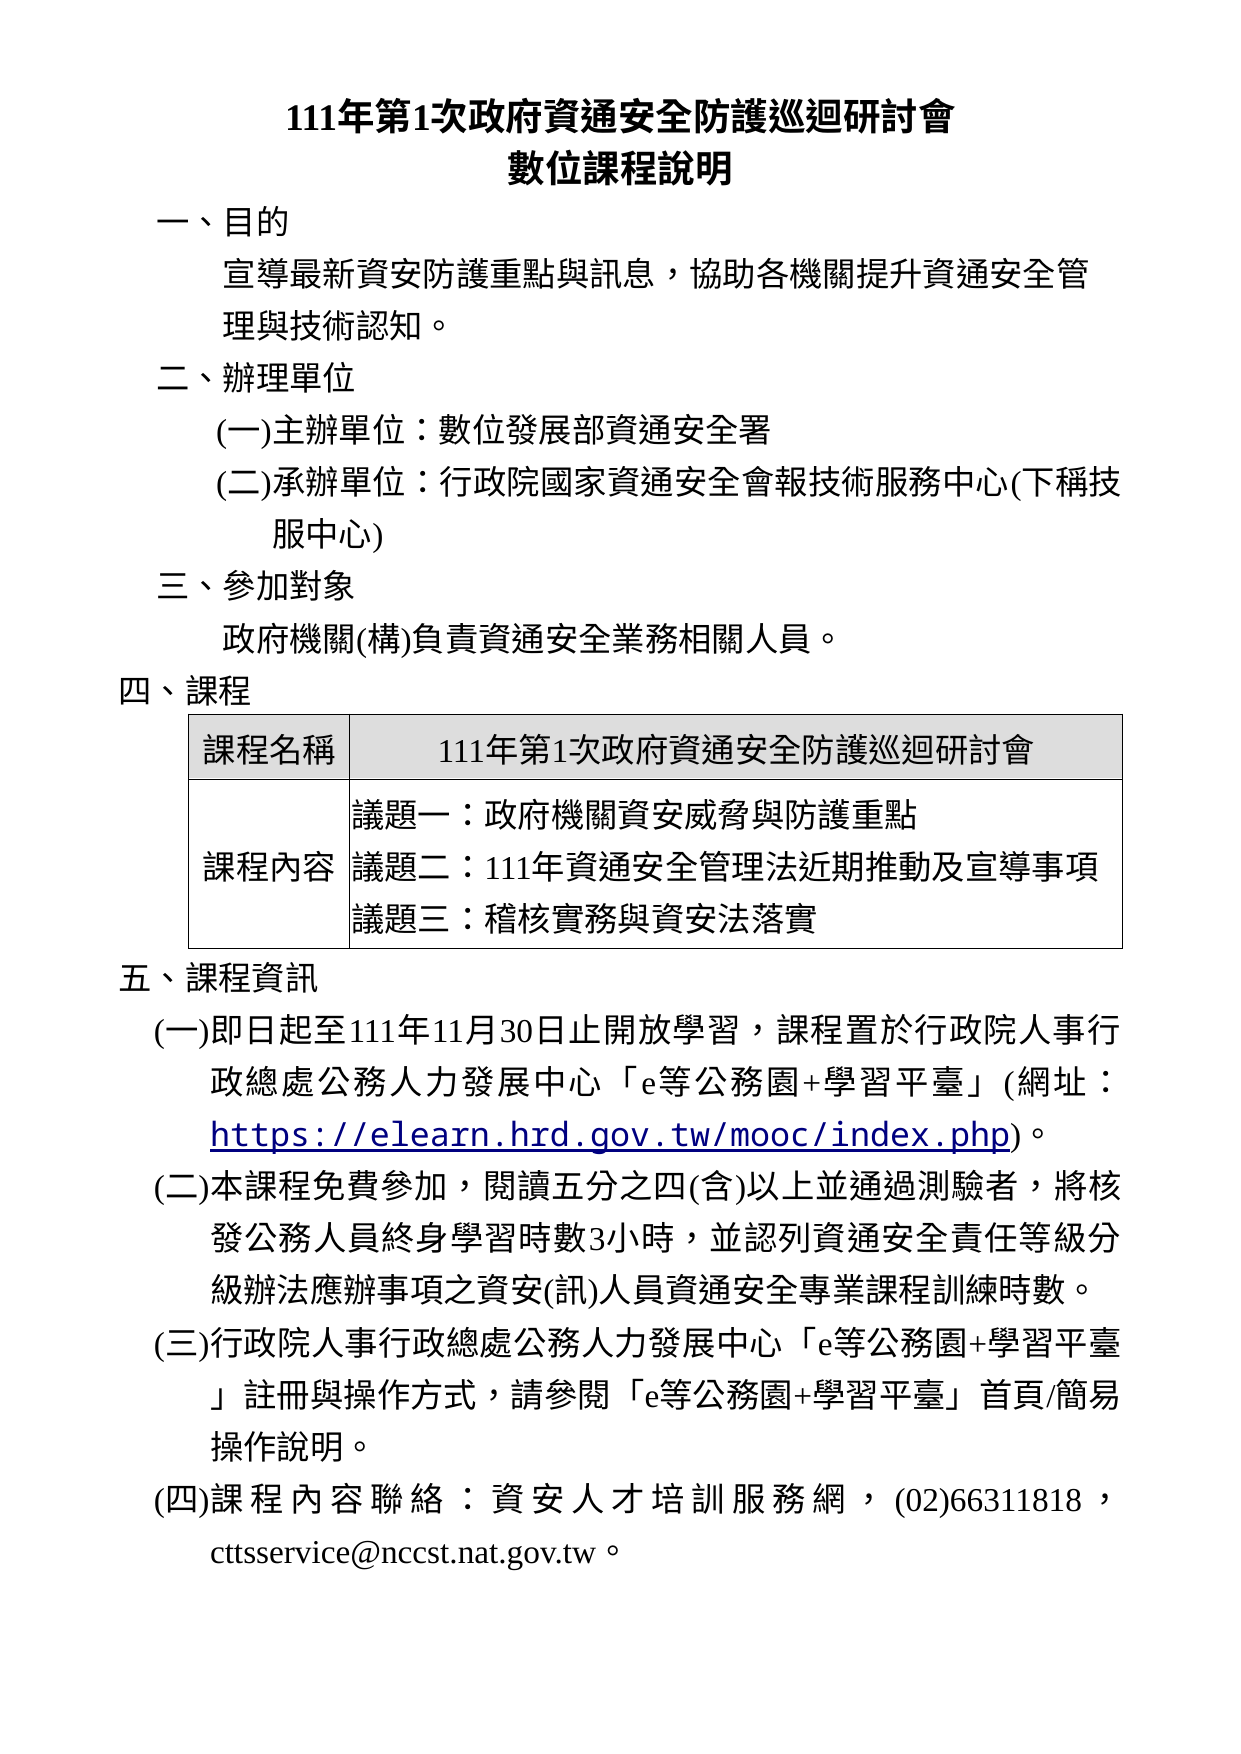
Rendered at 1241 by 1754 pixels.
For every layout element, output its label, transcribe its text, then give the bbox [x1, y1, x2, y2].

list 辦理單位 [156, 349, 1122, 401]
table_header 111年第1次政府資通安全防護巡迴研討會 [350, 715, 1122, 778]
list 行政院人事行政總處公務人力發展中心「e等公務園+學習平臺」註冊與操作方式，請參閱「e等公務園+學習平臺」首頁/簡易操作說明。 [153, 1313, 1122, 1469]
text 111年第1次政府資通安全防護巡迴研討會 [118, 88, 1122, 141]
list 本課程免費參加，閱讀五分之四(含)以上並通過測驗者，將核發公務人員終身學習時數3小時，並認列資通安全責任等級分級辦法應辦事項之資安(訊)人員資通安全專業課程訓練時數。 [153, 1157, 1122, 1313]
table_cell 課程內容 [189, 780, 349, 948]
list 參加對象 政府機關(構)負責資通安全業務相關人員。 [156, 557, 1122, 661]
list 課程資訊 [118, 949, 1122, 1001]
list 目的 宣導最新資安防護重點與訊息，協助各機關提升資通安全管理與技術認知。 [156, 193, 1122, 349]
list 主辦單位：數位發展部資通安全署 [216, 401, 1122, 453]
table_cell 議題一：政府機關資安威脅與防護重點 議題二：111年資通安全管理法近期推動及宣導事項 議題三：稽核實務與資安法落實 [350, 780, 1122, 948]
list 課程 [118, 661, 1122, 713]
list 即日起至111年11月30日止開放學習，課程置於行政院人事行政總處公務人力發展中心「e等公務園+學習平臺」(網址：https://elearn.hrd.gov.tw/mooc/index.php)。 [153, 1001, 1122, 1157]
list 承辦單位：行政院國家資通安全會報技術服務中心(下稱技服中心) [216, 453, 1122, 557]
list 課程內容聯絡：資安人才培訓服務網，(02)66311818， cttsservice@nccst.nat.gov.tw。 [153, 1469, 1122, 1574]
table_header 課程名稱 [189, 715, 349, 778]
text 數位課程說明 [118, 141, 1122, 193]
